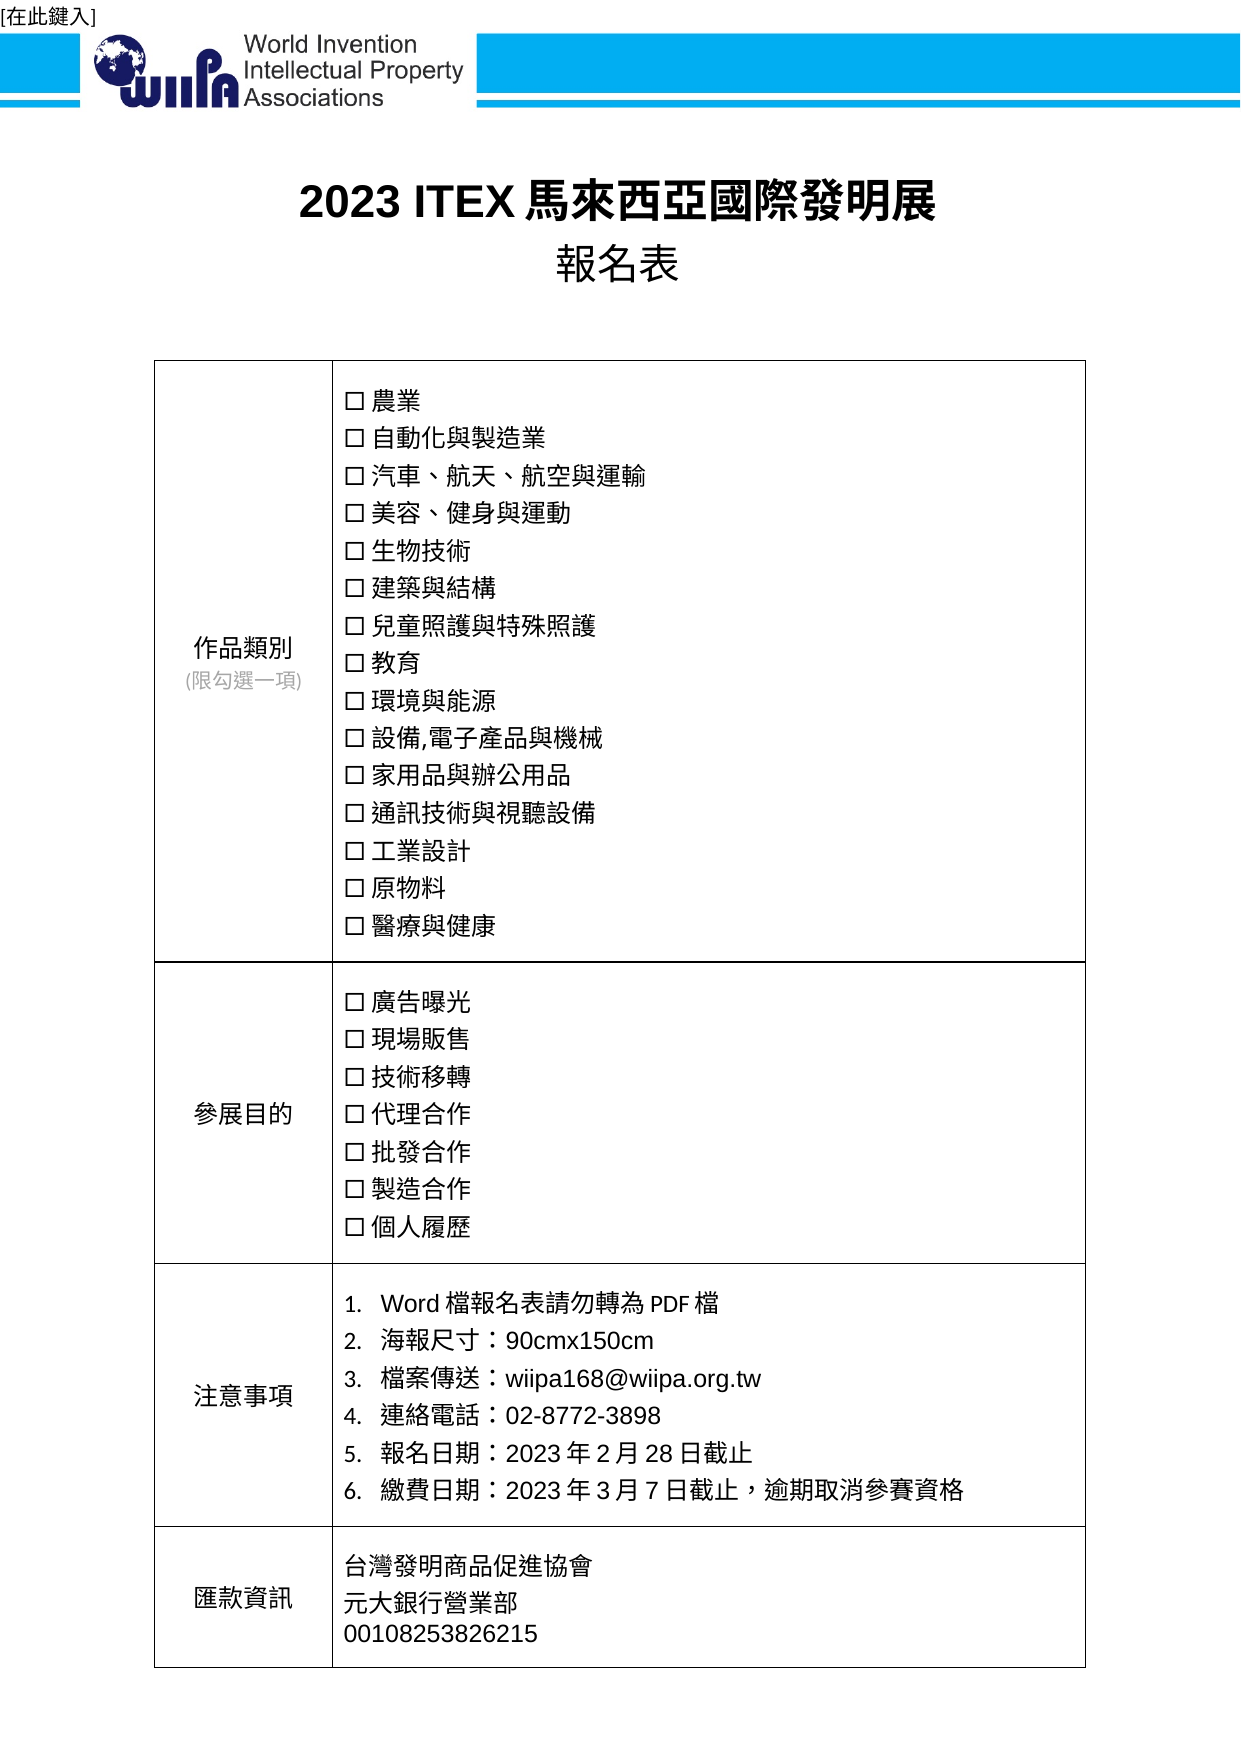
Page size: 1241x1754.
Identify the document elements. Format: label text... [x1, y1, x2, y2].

table_cell 台灣發明商品促進協會 元大銀行營業部 00108253826215 [333, 1527, 1085, 1667]
table_cell 注意事項 [155, 1264, 332, 1526]
picture [0, 30, 1241, 112]
table_cell Word檔報名表請勿轉為PDF檔 海報尺寸：90cmx150cm 檔案傳送：wiipa168@wiipa.org.tw 連絡電話：02-8772-3898 報名日期：2023年2月28日截止 繳費日期：2023年3月7日截止，逾期取消參賽資格 [333, 1264, 1085, 1526]
table_header 作品類別 (限勾選一項) [155, 361, 332, 961]
table_cell 匯款資訊 [155, 1527, 332, 1667]
table_header  農業  自動化與製造業  汽車、航天、航空與運輸  美容、健身與運動  生物技術  建築與結構  兒童照護與特殊照護  教育  環境與能源  設備,電子產品與機械  家用品與辦公用品  通訊技術與視聽設備  工業設計  原物料  醫療與健康 [333, 361, 1085, 961]
table_cell  廣告曝光  現場販售  技術移轉  代理合作  批發合作  製造合作  個人履歷 [333, 963, 1085, 1262]
table_cell 參展目的 [155, 963, 332, 1262]
